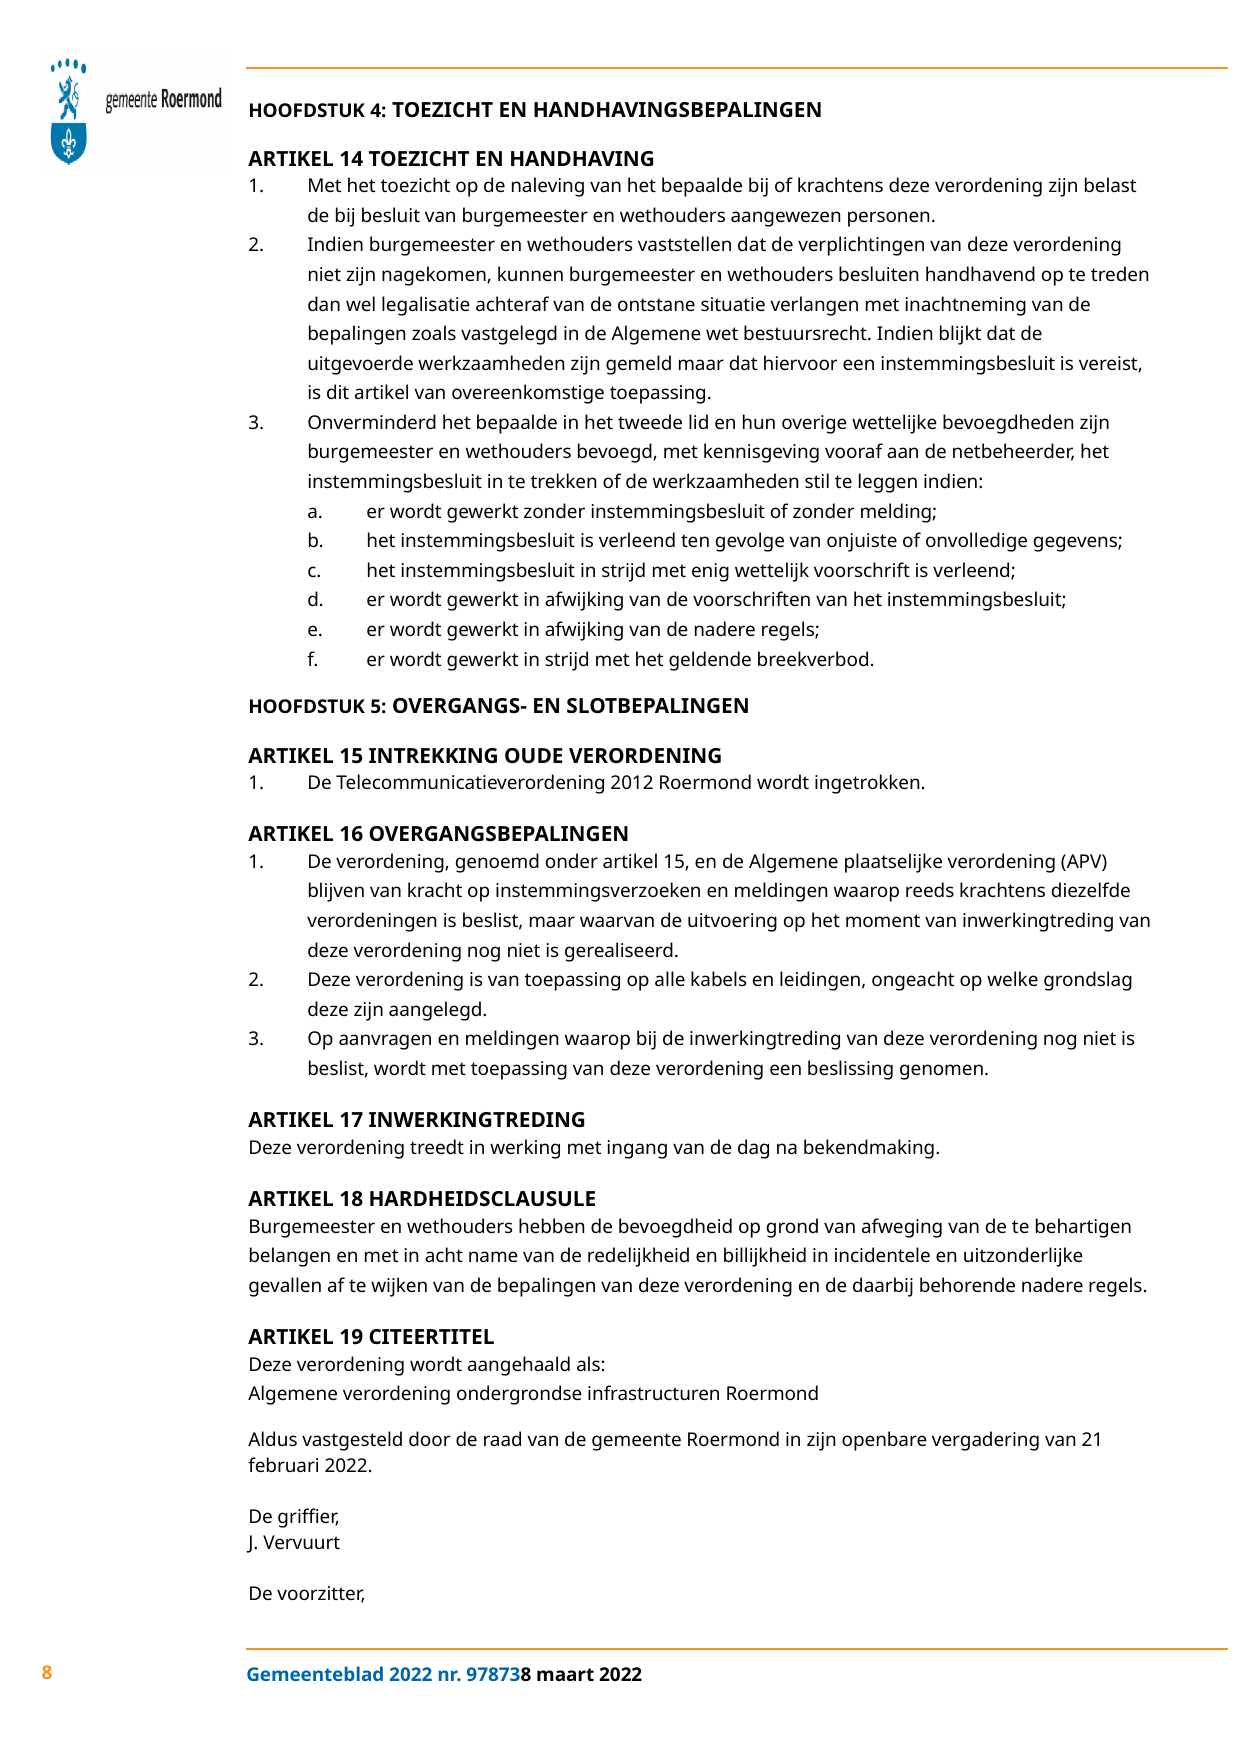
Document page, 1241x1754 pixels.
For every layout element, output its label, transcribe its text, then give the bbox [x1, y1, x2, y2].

text ARTIKEL 14 TOEZICHT EN HANDHAVING [248, 144, 1152, 172]
list er wordt gewerkt in afwijking van de voorschriften van het instemmingsbesluit; [307, 587, 1152, 612]
text ARTIKEL 19 CITEERTITEL [248, 1322, 1152, 1351]
list het instemmingsbesluit is verleend ten gevolge van onjuiste of onvolledige gegevens; [307, 527, 1152, 553]
text Deze verordening treedt in werking met ingang van de dag na bekendmaking. [248, 1134, 1152, 1160]
picture [41, 47, 231, 172]
text J. Vervuurt [248, 1529, 1152, 1555]
list Met het toezicht op de naleving van het bepaalde bij of krachtens deze verordening zijn belast de bij besluit van burgemeester en wethouders aangewezen personen. [248, 172, 1152, 228]
text HOOFDSTUK 5: OVERGANGS- EN SLOTBEPALINGEN [248, 691, 1152, 720]
text De voorzitter, [248, 1580, 1152, 1606]
text ARTIKEL 18 HARDHEIDSCLAUSULE [248, 1184, 1152, 1213]
list Deze verordening is van toepassing op alle kabels en leidingen, ongeacht op welke grondslag deze zijn aangelegd. [248, 966, 1152, 1022]
text Burgemeester en wethouders hebben de bevoegdheid op grond van afweging van de te behartigen belangen en met in acht name van de redelijkheid en billijkheid in incidentele en uitzonderlijke gevallen af te wijken van de bepalingen van deze verordening en de daarbij behorende nadere regels. [248, 1213, 1152, 1298]
text Algemene verordening ondergrondse infrastructuren Roermond [248, 1380, 1152, 1406]
text Deze verordening wordt aangehaald als: [248, 1351, 1152, 1377]
list Onverminderd het bepaalde in het tweede lid en hun overige wettelijke bevoegdheden zijn burgemeester en wethouders bevoegd, met kennisgeving vooraf aan de netbeheerder, het instemmingsbesluit in te trekken of de werkzaamheden stil te leggen indien: [248, 409, 1152, 494]
text Aldus vastgesteld door de raad van de gemeente Roermond in zijn openbare vergadering van 21 februari 2022. [248, 1426, 1152, 1477]
list Op aanvragen en meldingen waarop bij de inwerkingtreding van deze verordening nog niet is beslist, wordt met toepassing van deze verordening een beslissing genomen. [248, 1026, 1152, 1081]
list De Telecommunicatieverordening 2012 Roermond wordt ingetrokken. [248, 769, 1152, 795]
list het instemmingsbesluit in strijd met enig wettelijk voorschrift is verleend; [307, 557, 1152, 583]
text HOOFDSTUK 4: TOEZICHT EN HANDHAVINGSBEPALINGEN [248, 95, 1152, 123]
list er wordt gewerkt in strijd met het geldende breekverbod. [307, 646, 1152, 672]
text ARTIKEL 17 INWERKINGTREDING [248, 1106, 1152, 1134]
list De verordening, genoemd onder artikel 15, en de Algemene plaatselijke verordening (APV) blijven van kracht op instemmingsverzoeken en meldingen waarop reeds krachtens diezelfde verordeningen is beslist, maar waarvan de uitvoering op het moment van inwerkingtreding van deze verordening nog niet is gerealiseerd. [248, 848, 1152, 962]
text ARTIKEL 15 INTREKKING OUDE VERORDENING [248, 741, 1152, 769]
list er wordt gewerkt zonder instemmingsbesluit of zonder melding; [307, 498, 1152, 524]
text De griffier, [248, 1503, 1152, 1529]
list er wordt gewerkt in afwijking van de nadere regels; [307, 616, 1152, 642]
list Indien burgemeester en wethouders vaststellen dat de verplichtingen van deze verordening niet zijn nagekomen, kunnen burgemeester en wethouders besluiten handhavend op te treden dan wel legalisatie achteraf van de ontstane situatie verlangen met inachtneming van de bepalingen zoals vastgelegd in de Algemene wet bestuursrecht. Indien blijkt dat de uitgevoerde werkzaamheden zijn gemeld maar dat hiervoor een instemmingsbesluit is vereist, is dit artikel van overeenkomstige toepassing. [248, 232, 1152, 405]
text ARTIKEL 16 OVERGANGSBEPALINGEN [248, 819, 1152, 848]
